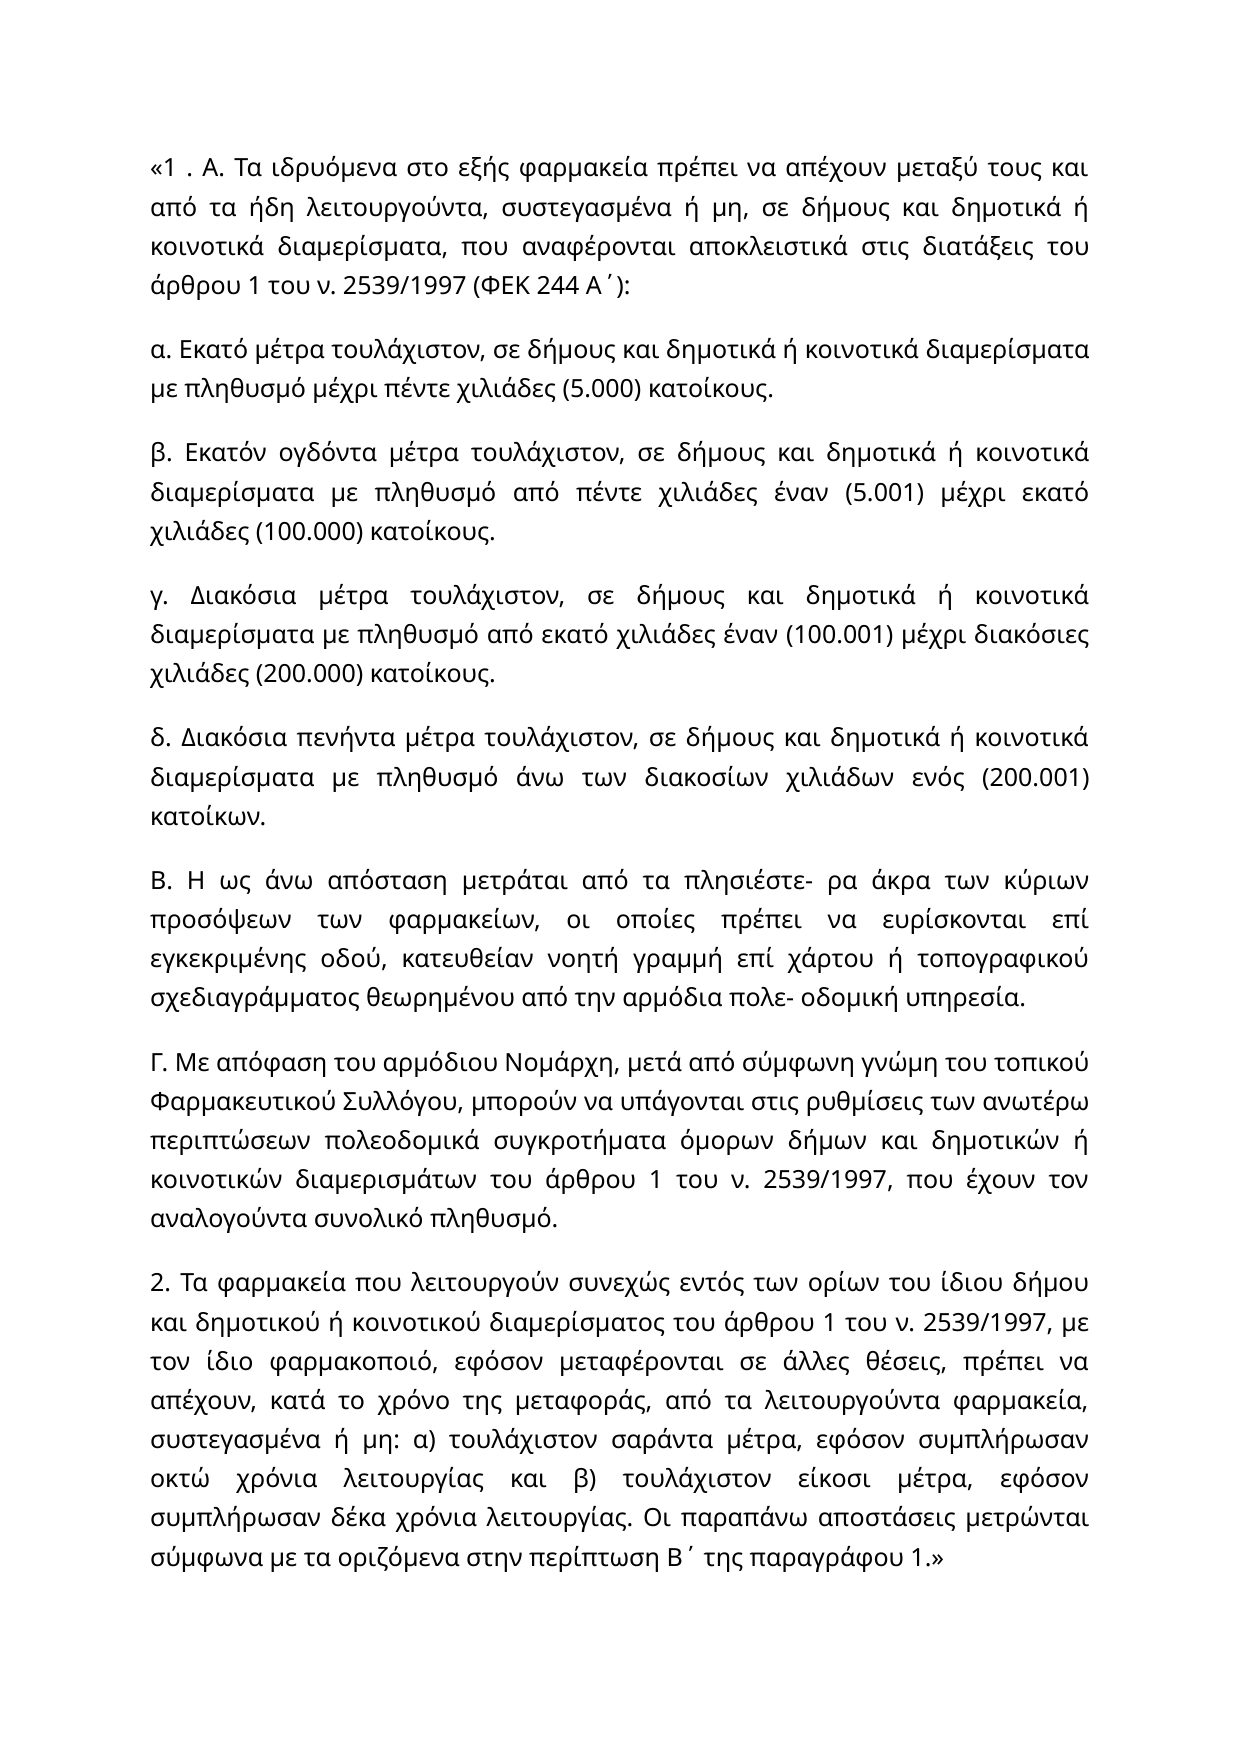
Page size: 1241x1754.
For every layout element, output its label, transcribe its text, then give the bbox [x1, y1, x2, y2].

text 2. Τα φαρμακεία που λειτουργούν συνεχώς εντός των ορίων του ίδιου δήμου και δημοτικού ή κοινοτικού διαμερίσματος του άρθρου 1 του ν. 2539/1997, με τον ίδιο φαρμακοποιό, εφόσον μεταφέρονται σε άλλες θέσεις, πρέπει να απέχουν, κατά το χρόνο της μεταφοράς, από τα λειτουργούντα φαρμακεία, συστεγασμένα ή μη: α) τουλάχιστον σαράντα μέτρα, εφόσον συμπλήρωσαν οκτώ χρόνια λειτουργίας και β) τουλάχιστον είκοσι μέτρα, εφόσον συμπλήρωσαν δέκα χρόνια λειτουργίας. Οι παραπάνω αποστάσεις μετρώνται σύμφωνα με τα οριζόμενα στην περίπτωση Β΄ της παραγράφου 1.» [150, 1265, 1090, 1573]
text γ. Διακόσια μέτρα τουλάχιστον, σε δήμους και δημοτικά ή κοινοτικά διαμερίσματα με πληθυσμό από εκατό χιλιάδες έναν (100.001) μέχρι διακόσιες χιλιάδες (200.000) κατοίκους. [150, 577, 1090, 690]
text Β. Η ως άνω απόσταση μετράται από τα πλησιέστε- ρα άκρα των κύριων προσόψεων των φαρμακείων, οι οποίες πρέπει να ευρίσκονται επί εγκεκριμένης οδού, κατευθείαν νοητή γραμμή επί χάρτου ή τοπογραφικού σχεδιαγράμματος θεωρημένου από την αρμόδια πολε- οδομική υπηρεσία. [150, 862, 1090, 1014]
text Γ. Με απόφαση του αρμόδιου Νομάρχη, μετά από σύμφωνη γνώμη του τοπικού Φαρμακευτικού Συλλόγου, μπορούν να υπάγονται στις ρυθμίσεις των ανωτέρω περιπτώσεων πολεοδομικά συγκροτήματα όμορων δήμων και δημοτικών ή κοινοτικών διαμερισμάτων του άρθρου 1 του ν. 2539/1997, που έχουν τον αναλογούντα συνολικό πληθυσμό. [150, 1044, 1090, 1235]
text «1 . Α. Τα ιδρυόμενα στο εξής φαρμακεία πρέπει να απέχουν μεταξύ τους και από τα ήδη λειτουργούντα, συστεγασμένα ή μη, σε δήμους και δημοτικά ή κοινοτικά διαμερίσματα, που αναφέρονται αποκλειστικά στις διατάξεις του άρθρου 1 του ν. 2539/1997 (ΦΕΚ 244 Α΄): [150, 150, 1090, 302]
text α. Εκατό μέτρα τουλάχιστον, σε δήμους και δημοτικά ή κοινοτικά διαμερίσματα με πληθυσμό μέχρι πέντε χιλιάδες (5.000) κατοίκους. [150, 332, 1090, 405]
text δ. Διακόσια πενήντα μέτρα τουλάχιστον, σε δήμους και δημοτικά ή κοινοτικά διαμερίσματα με πληθυσμό άνω των διακοσίων χιλιάδων ενός (200.001) κατοίκων. [150, 720, 1090, 832]
text β. Εκατόν ογδόντα μέτρα τουλάχιστον, σε δήμους και δημοτικά ή κοινοτικά διαμερίσματα με πληθυσμό από πέντε χιλιάδες έναν (5.001) μέχρι εκατό χιλιάδες (100.000) κατοίκους. [150, 435, 1090, 547]
